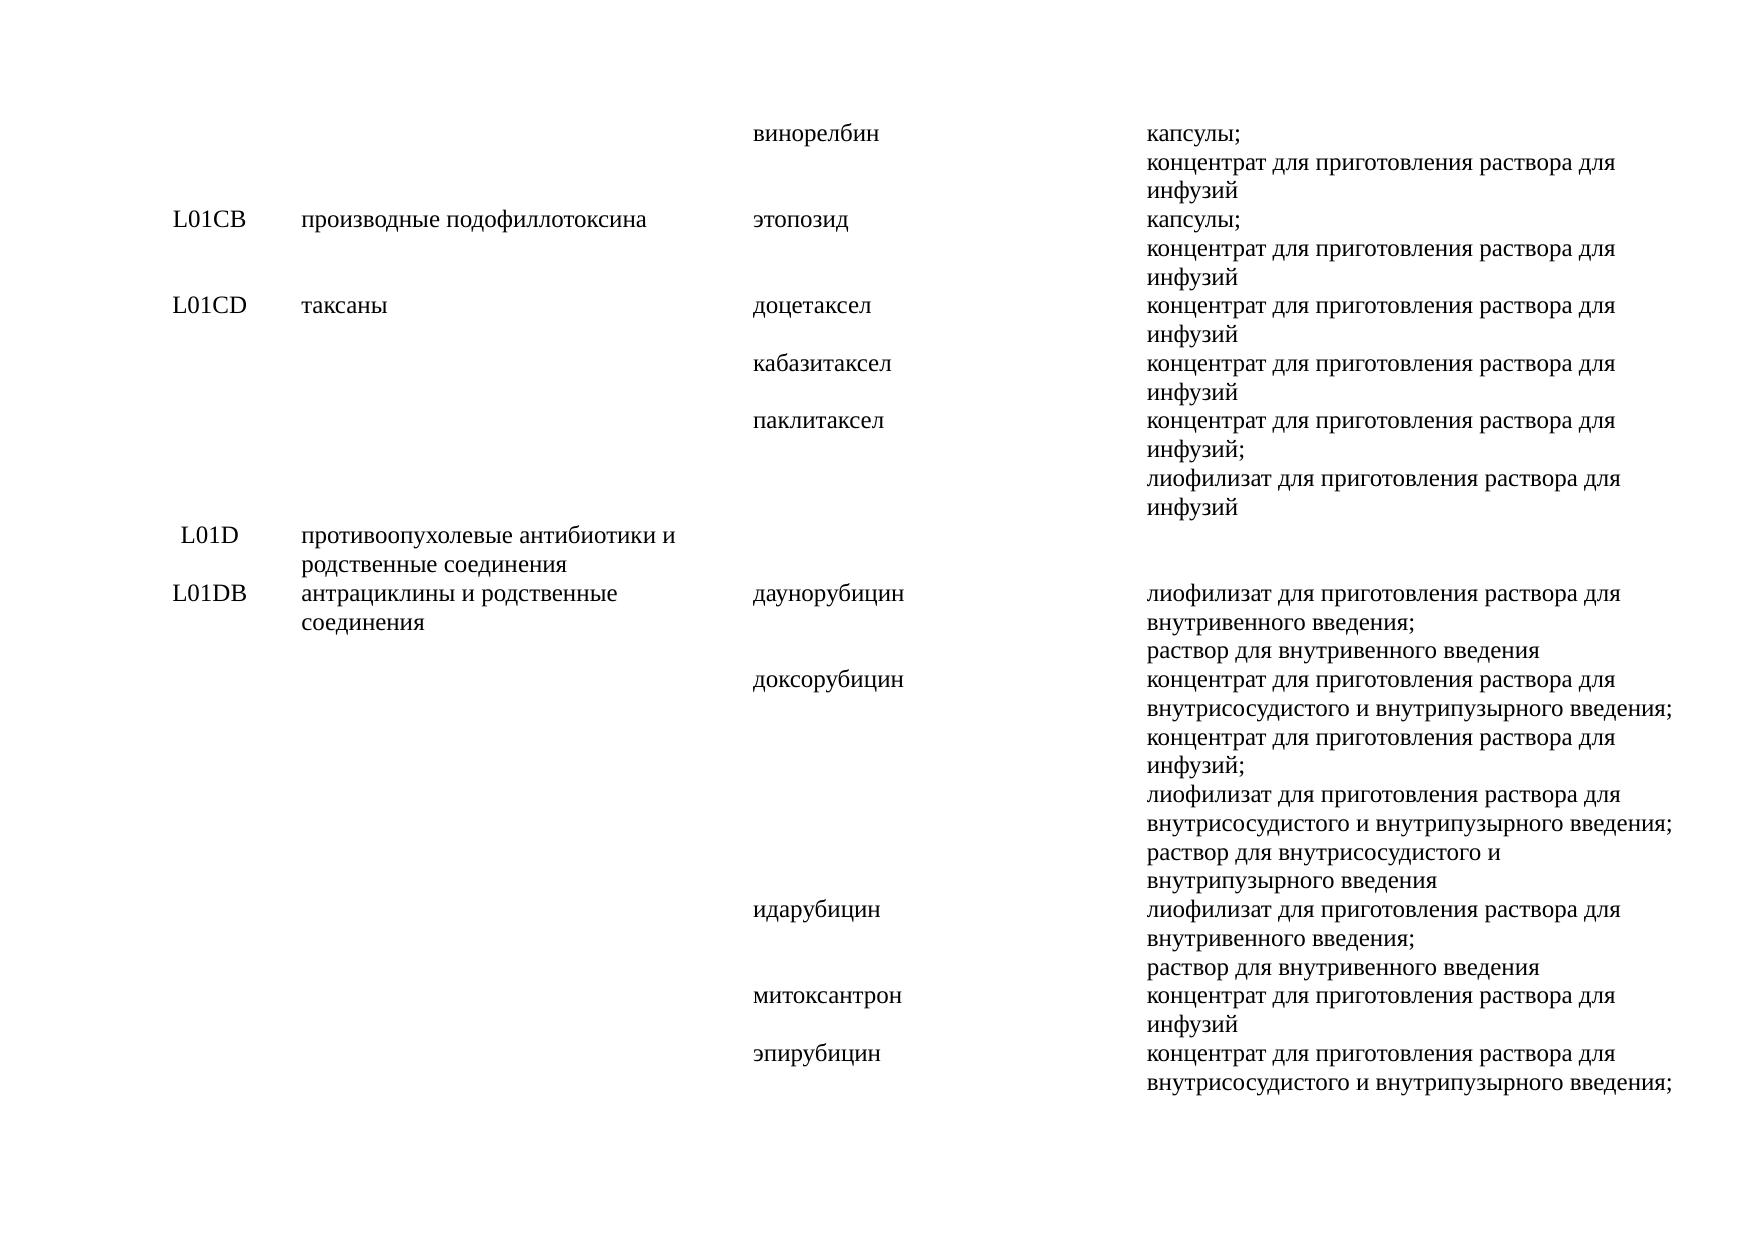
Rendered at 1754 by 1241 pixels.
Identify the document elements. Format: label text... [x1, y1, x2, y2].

table_cell [129, 664, 290, 894]
table_cell капсулы; концентрат для приготовления раствора для инфузий [1135, 204, 1704, 291]
table_cell [129, 894, 290, 981]
table_cell этопозид [742, 204, 1135, 291]
table_cell митоксантрон [742, 981, 1135, 1038]
table_cell [290, 118, 742, 204]
table_cell L01DB [129, 578, 290, 664]
table_cell [742, 521, 1135, 578]
table_cell доксорубицин [742, 664, 1135, 894]
table_cell производные подофиллотоксина [290, 204, 742, 291]
table_cell лиофилизат для приготовления раствора для внутривенного введения; раствор для внутривенного введения [1135, 578, 1704, 664]
table_cell [129, 348, 290, 406]
table_cell [290, 981, 742, 1038]
table_cell эпирубицин [742, 1038, 1135, 1096]
table_cell L01CB [129, 204, 290, 291]
table_cell [290, 894, 742, 981]
table_cell антрациклины и родственные соединения [290, 578, 742, 664]
table_cell концентрат для приготовления раствора для внутрисосудистого и внутрипузырного введения; концентрат для приготовления раствора для инфузий; лиофилизат для приготовления раствора для внутрисосудистого и внутрипузырного введения; раствор для внутрисосудистого и внутрипузырного введения [1135, 664, 1704, 894]
table_cell доцетаксел [742, 291, 1135, 348]
table_cell концентрат для приготовления раствора для инфузий [1135, 981, 1704, 1038]
table_cell таксаны [290, 291, 742, 348]
table_cell концентрат для приготовления раствора для инфузий [1135, 291, 1704, 348]
table_cell капсулы; концентрат для приготовления раствора для инфузий [1135, 118, 1704, 204]
table_cell концентрат для приготовления раствора для инфузий [1135, 348, 1704, 406]
table_cell концентрат для приготовления раствора для внутрисосудистого и внутрипузырного введения; [1135, 1038, 1704, 1096]
table_cell концентрат для приготовления раствора для инфузий; лиофилизат для приготовления раствора для инфузий [1135, 406, 1704, 521]
table_cell [129, 1038, 290, 1096]
table_cell [290, 406, 742, 521]
table_cell L01CD [129, 291, 290, 348]
table_cell [290, 664, 742, 894]
table_cell [129, 406, 290, 521]
table_cell лиофилизат для приготовления раствора для внутривенного введения; раствор для внутривенного введения [1135, 894, 1704, 981]
table_cell [290, 348, 742, 406]
table_cell противоопухолевые антибиотики и родственные соединения [290, 521, 742, 578]
table_cell паклитаксел [742, 406, 1135, 521]
table_cell [129, 118, 290, 204]
table_cell идарубицин [742, 894, 1135, 981]
table_cell даунорубицин [742, 578, 1135, 664]
table_cell L01D [129, 521, 290, 578]
table_cell кабазитаксел [742, 348, 1135, 406]
table_cell винорелбин [742, 118, 1135, 204]
table_cell [1135, 521, 1704, 578]
table_cell [290, 1038, 742, 1096]
table_cell [129, 981, 290, 1038]
